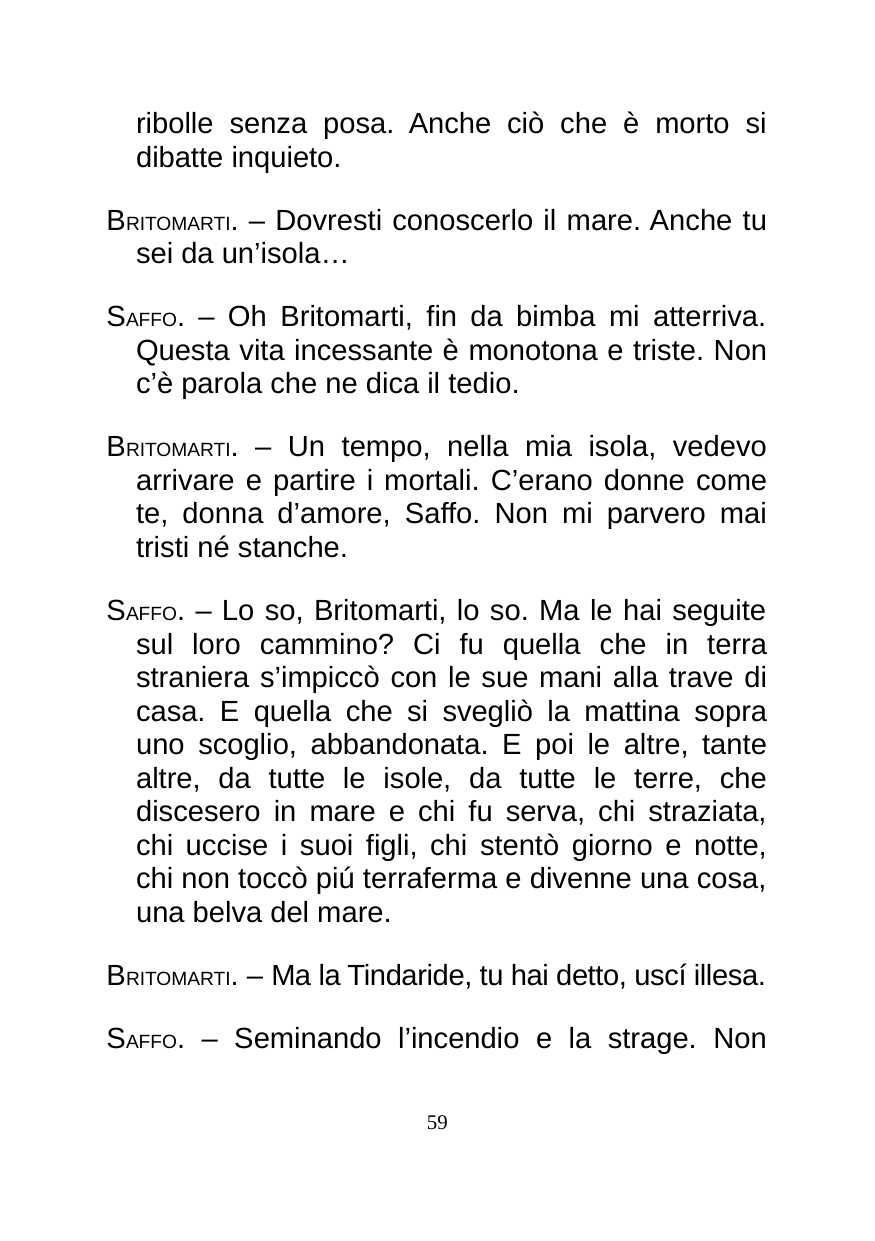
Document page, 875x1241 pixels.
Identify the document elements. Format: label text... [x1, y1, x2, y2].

text Britomarti. – Dovresti conoscerlo il mare. Anche tu sei da un’isola… [106, 203, 768, 270]
text Saffo. – Oh Britomarti, fin da bimba mi atterriva. Questa vita incessante è monotona e triste. Non c’è parola che ne dica il tedio. [106, 299, 768, 400]
text Saffo. – Seminando l’incendio e la strage. Non [106, 1021, 768, 1054]
text Saffo. – Lo so, Britomarti, lo so. Ma le hai seguite sul loro cammino? Ci fu quella che in terra straniera s’impiccò con le sue mani alla trave di casa. E quella che si svegliò la mattina sopra uno scoglio, abbandonata. E poi le altre, tante altre, da tutte le isole, da tutte le terre, che discesero in mare e chi fu serva, chi straziata, chi uccise i suoi figli, chi stentò giorno e notte, chi non toccò piú terraferma e divenne una cosa, una belva del mare. [106, 593, 768, 928]
text Britomarti. – Ma la Tindaride, tu hai detto, uscí illesa. [106, 958, 768, 992]
text ribolle senza posa. Anche ciò che è morto si dibatte inquieto. [106, 106, 768, 173]
text Britomarti. – Un tempo, nella mia isola, vedevo arrivare e partire i mortali. C’erano donne come te, donna d’amore, Saffo. Non mi parvero mai tristi né stanche. [106, 429, 768, 564]
